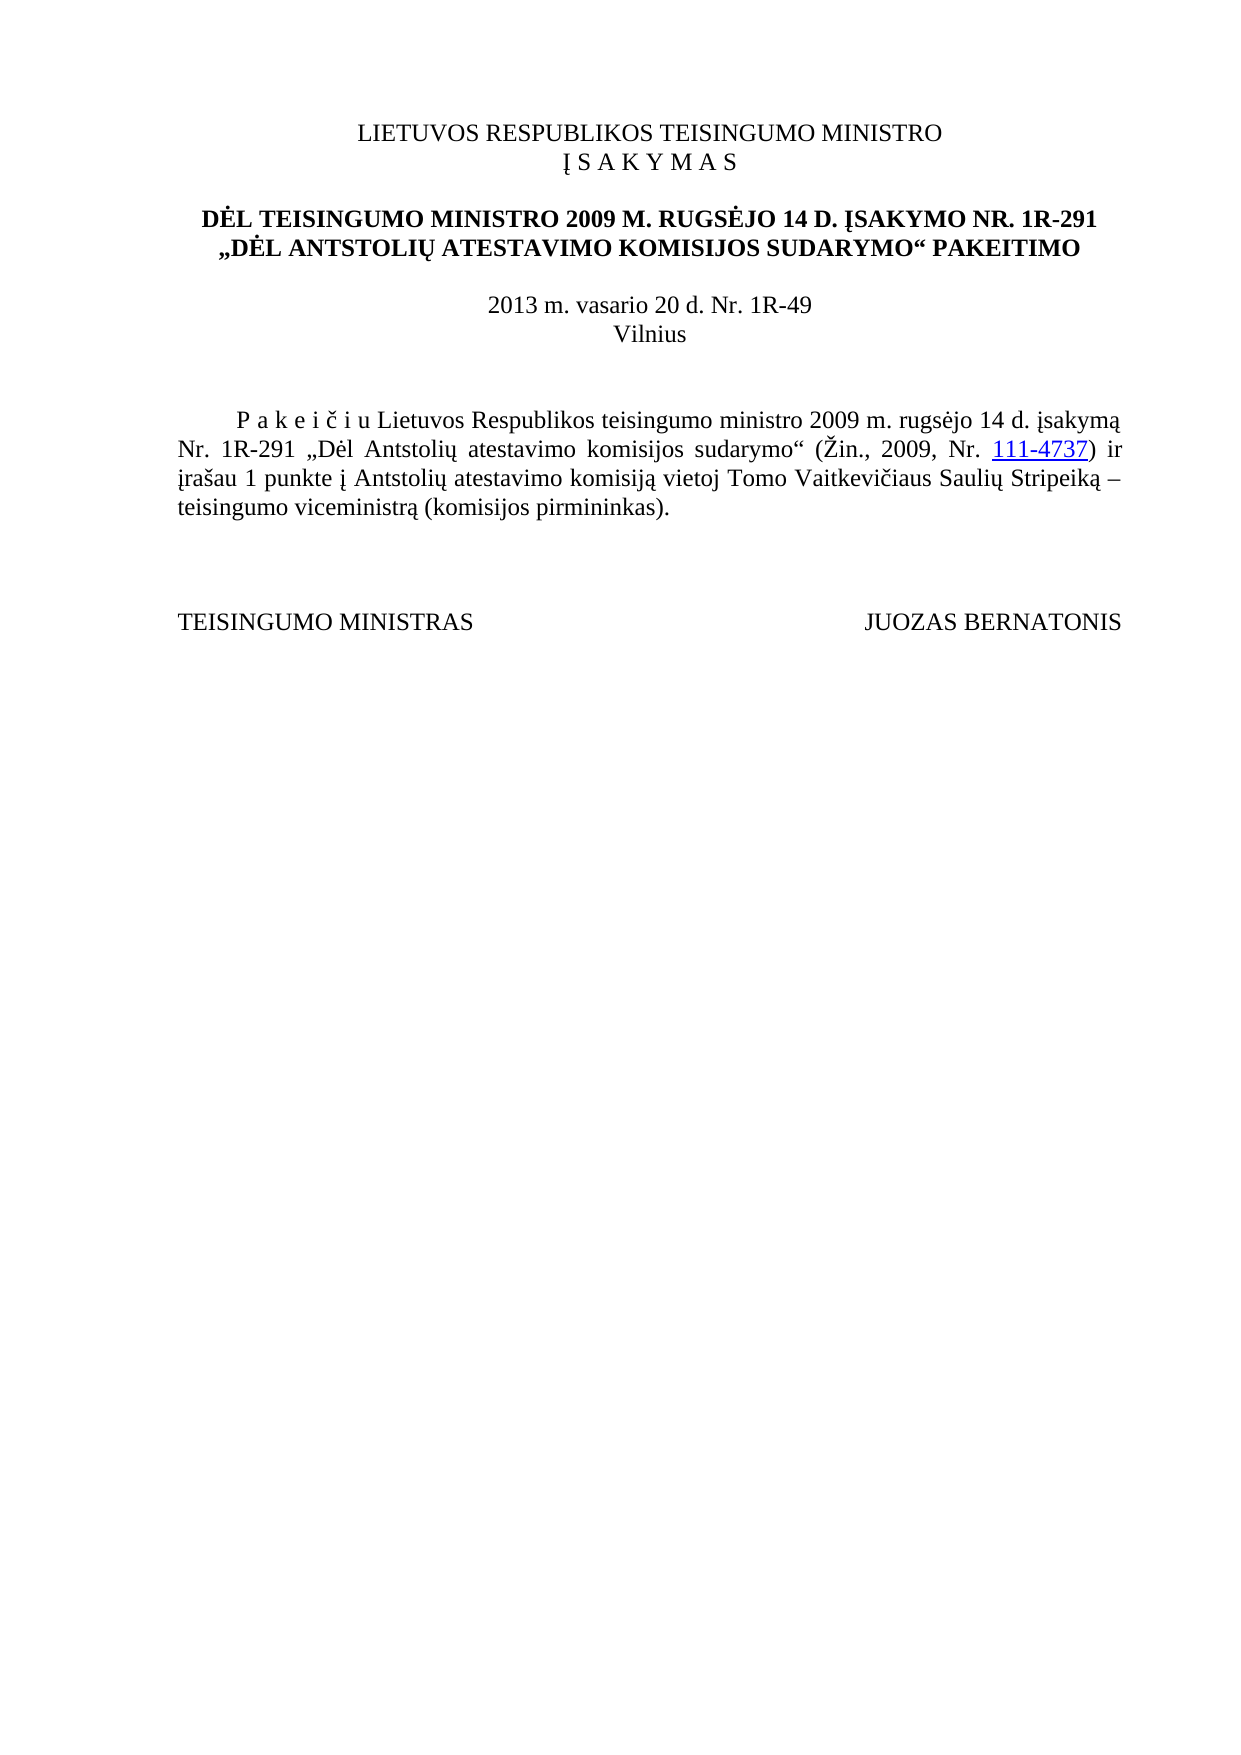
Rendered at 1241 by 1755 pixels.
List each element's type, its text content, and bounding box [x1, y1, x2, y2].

text DĖl teisingumo ministro 2009 m. rugsėjo 14 d. įsakymo Nr. 1R-291 „dėl antstolių atestavimo komisijos sudarymo“ pakeitimo [177, 204, 1122, 262]
text LIETUVOS RESPUBLIKOS TEISINGUMO MINISTRO [177, 118, 1122, 147]
text Vilnius [177, 319, 1122, 348]
text P a k e i č i u Lietuvos Respublikos teisingumo ministro 2009 m. rugsėjo 14 d. įsakymą Nr. 1R-291 „Dėl Antstolių atestavimo komisijos sudarymo“ (Žin., 2009, Nr. 111-4737) ir įrašau 1 punkte į Antstolių atestavimo komisiją vietoj Tomo Vaitkevičiaus Saulių Stripeiką – teisingumo viceministrą (komisijos pirmininkas). [177, 406, 1122, 521]
text Į S A K Y M A S [177, 147, 1122, 176]
text 2013 m. vasario 20 d. Nr. 1R-49 [177, 291, 1122, 319]
text Teisingumo ministras Juozas Bernatonis [177, 607, 1122, 636]
